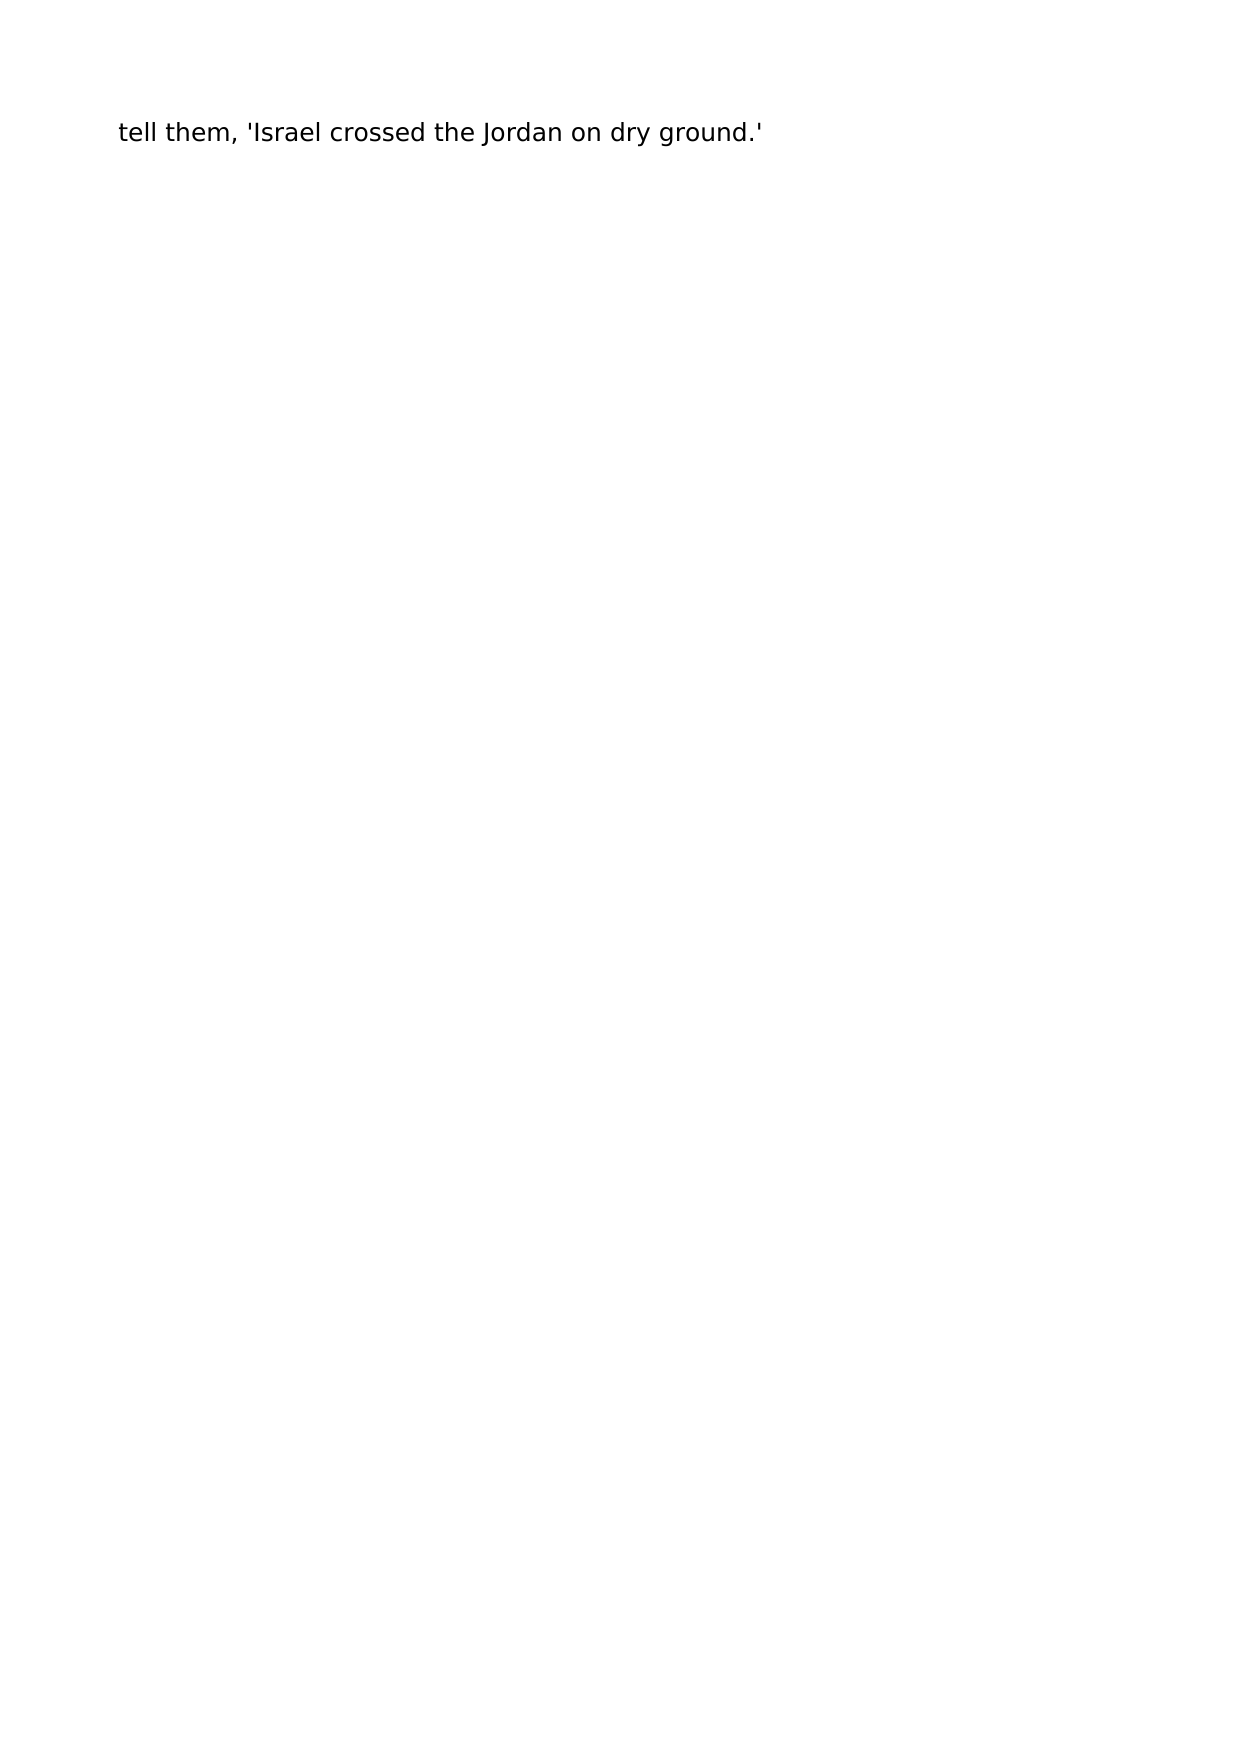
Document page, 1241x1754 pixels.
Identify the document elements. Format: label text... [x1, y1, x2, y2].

text tell them, 'Israel crossed the Jordan on dry ground.' [118, 118, 1122, 147]
